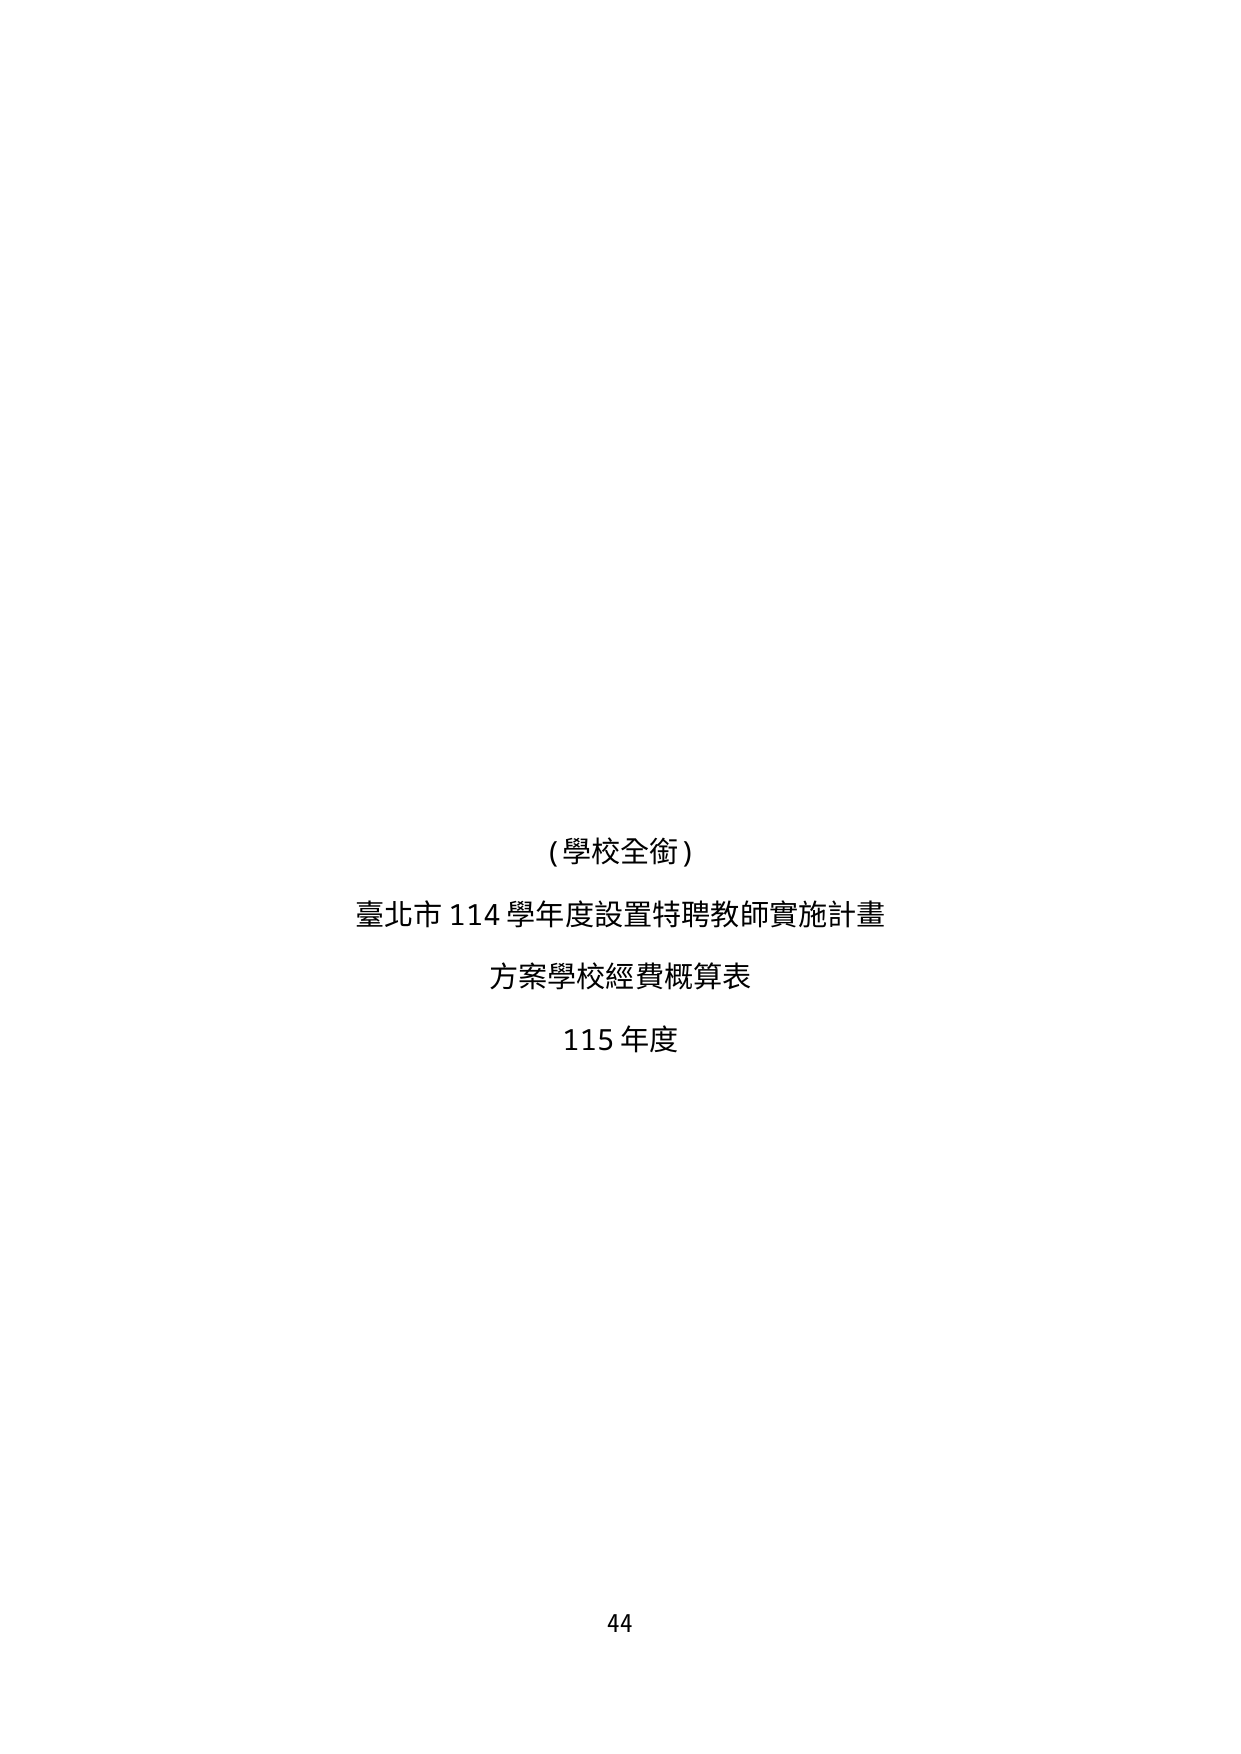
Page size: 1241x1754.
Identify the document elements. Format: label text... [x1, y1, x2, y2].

text 115年度 [112, 996, 1128, 1058]
text 臺北市114學年度設置特聘教師實施計畫 [112, 871, 1128, 933]
text (學校全銜) [112, 808, 1128, 871]
text 方案學校經費概算表 [112, 933, 1128, 996]
